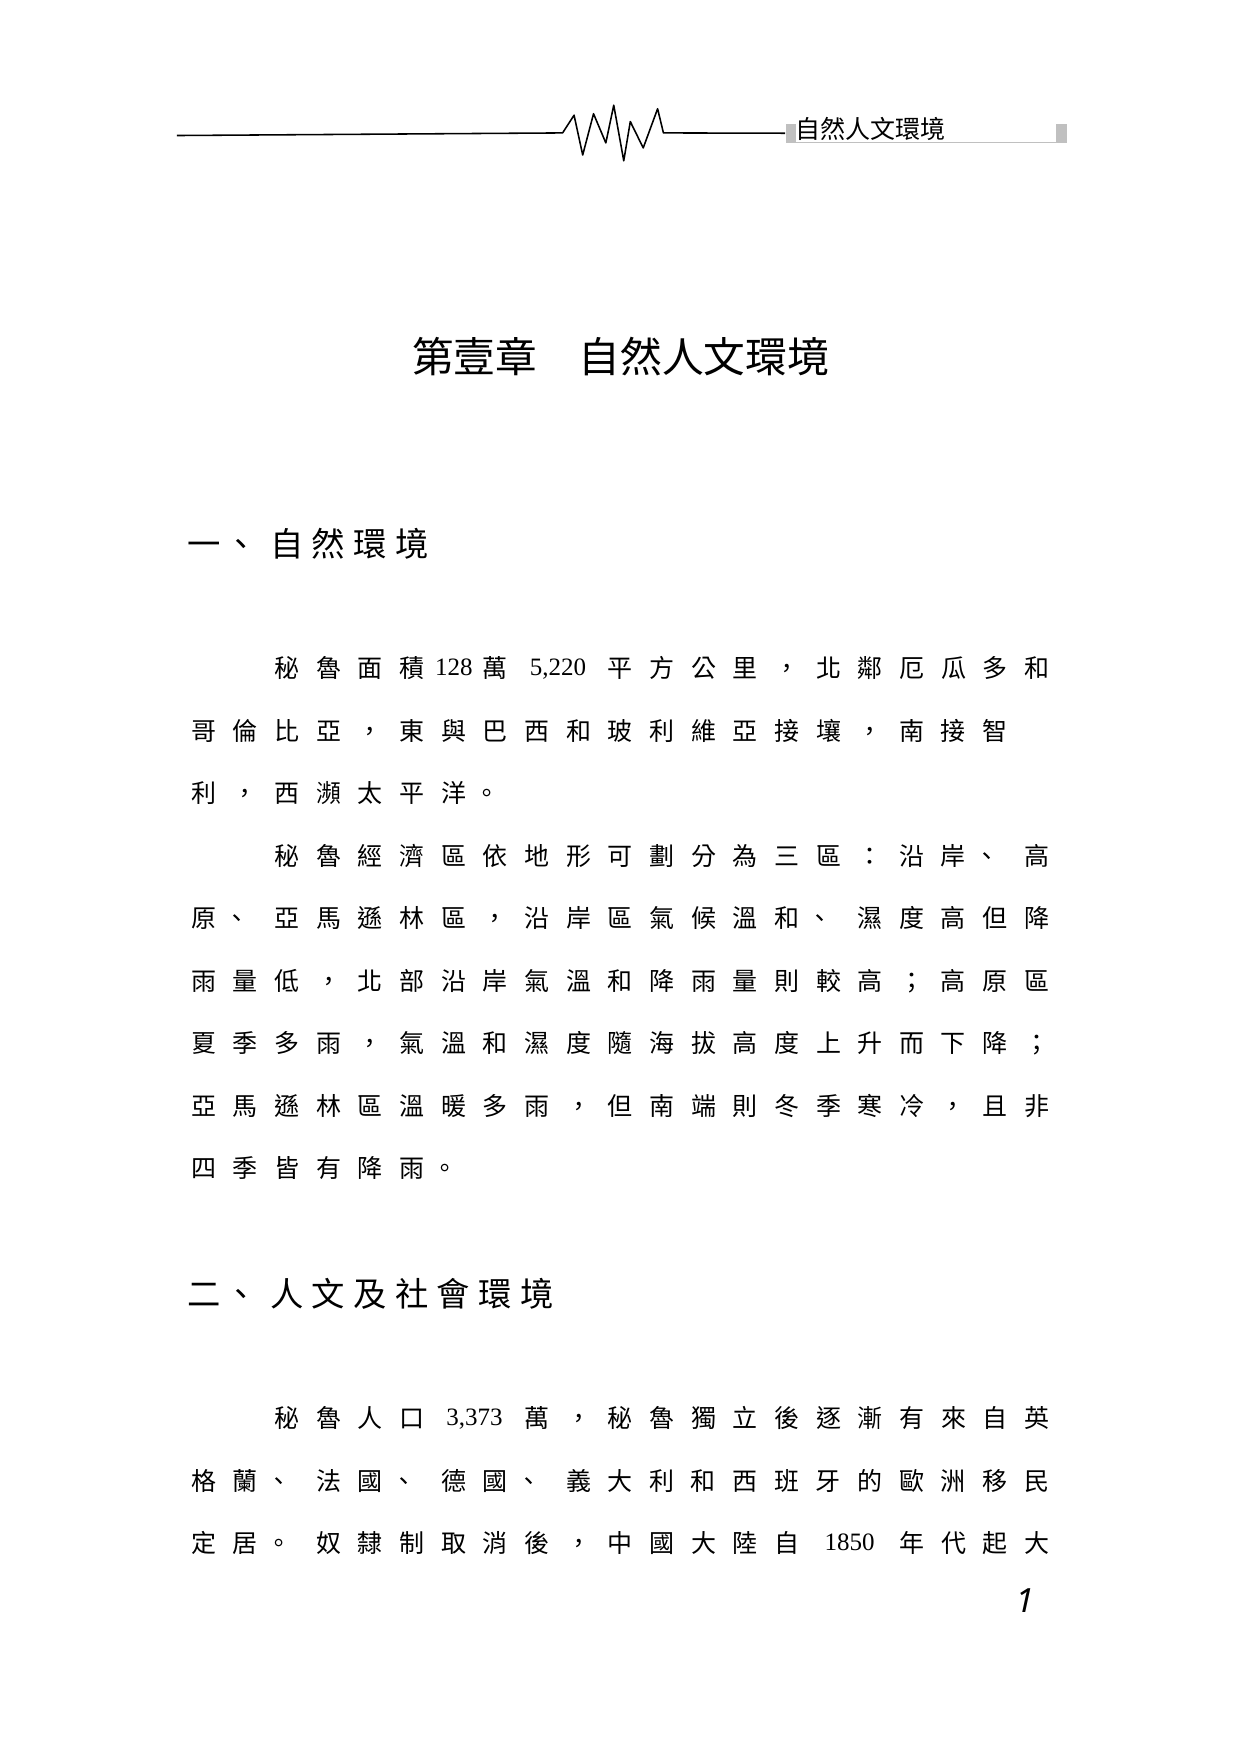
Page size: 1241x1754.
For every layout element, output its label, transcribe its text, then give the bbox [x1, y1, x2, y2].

text 秘魯人口3,373萬，秘魯獨立後逐漸有來自英格蘭、法國、德國、義大利和西班牙的歐洲移民定居。奴隸制取消後，中國大陸自1850年代起大 [183, 1375, 1058, 1563]
text 秘魯面積128萬5,220平方公里，北鄰厄瓜多和哥倫比亞，東與巴西和玻利維亞接壤，南接智利，西瀕太平洋。 [183, 625, 1058, 813]
text 二、人文及社會環境 [183, 1250, 1058, 1313]
text 第壹章 自然人文環境 [183, 313, 1058, 375]
text 秘魯經濟區依地形可劃分為三區：沿岸、高原、亞馬遜林區，沿岸區氣候溫和、濕度高但降雨量低，北部沿岸氣溫和降雨量則較高；高原區夏季多雨，氣溫和濕度隨海拔高度上升而下降；亞馬遜林區溫暖多雨，但南端則冬季寒冷，且非四季皆有降雨。 [183, 813, 1058, 1188]
text 一、自然環境 [183, 500, 1058, 563]
